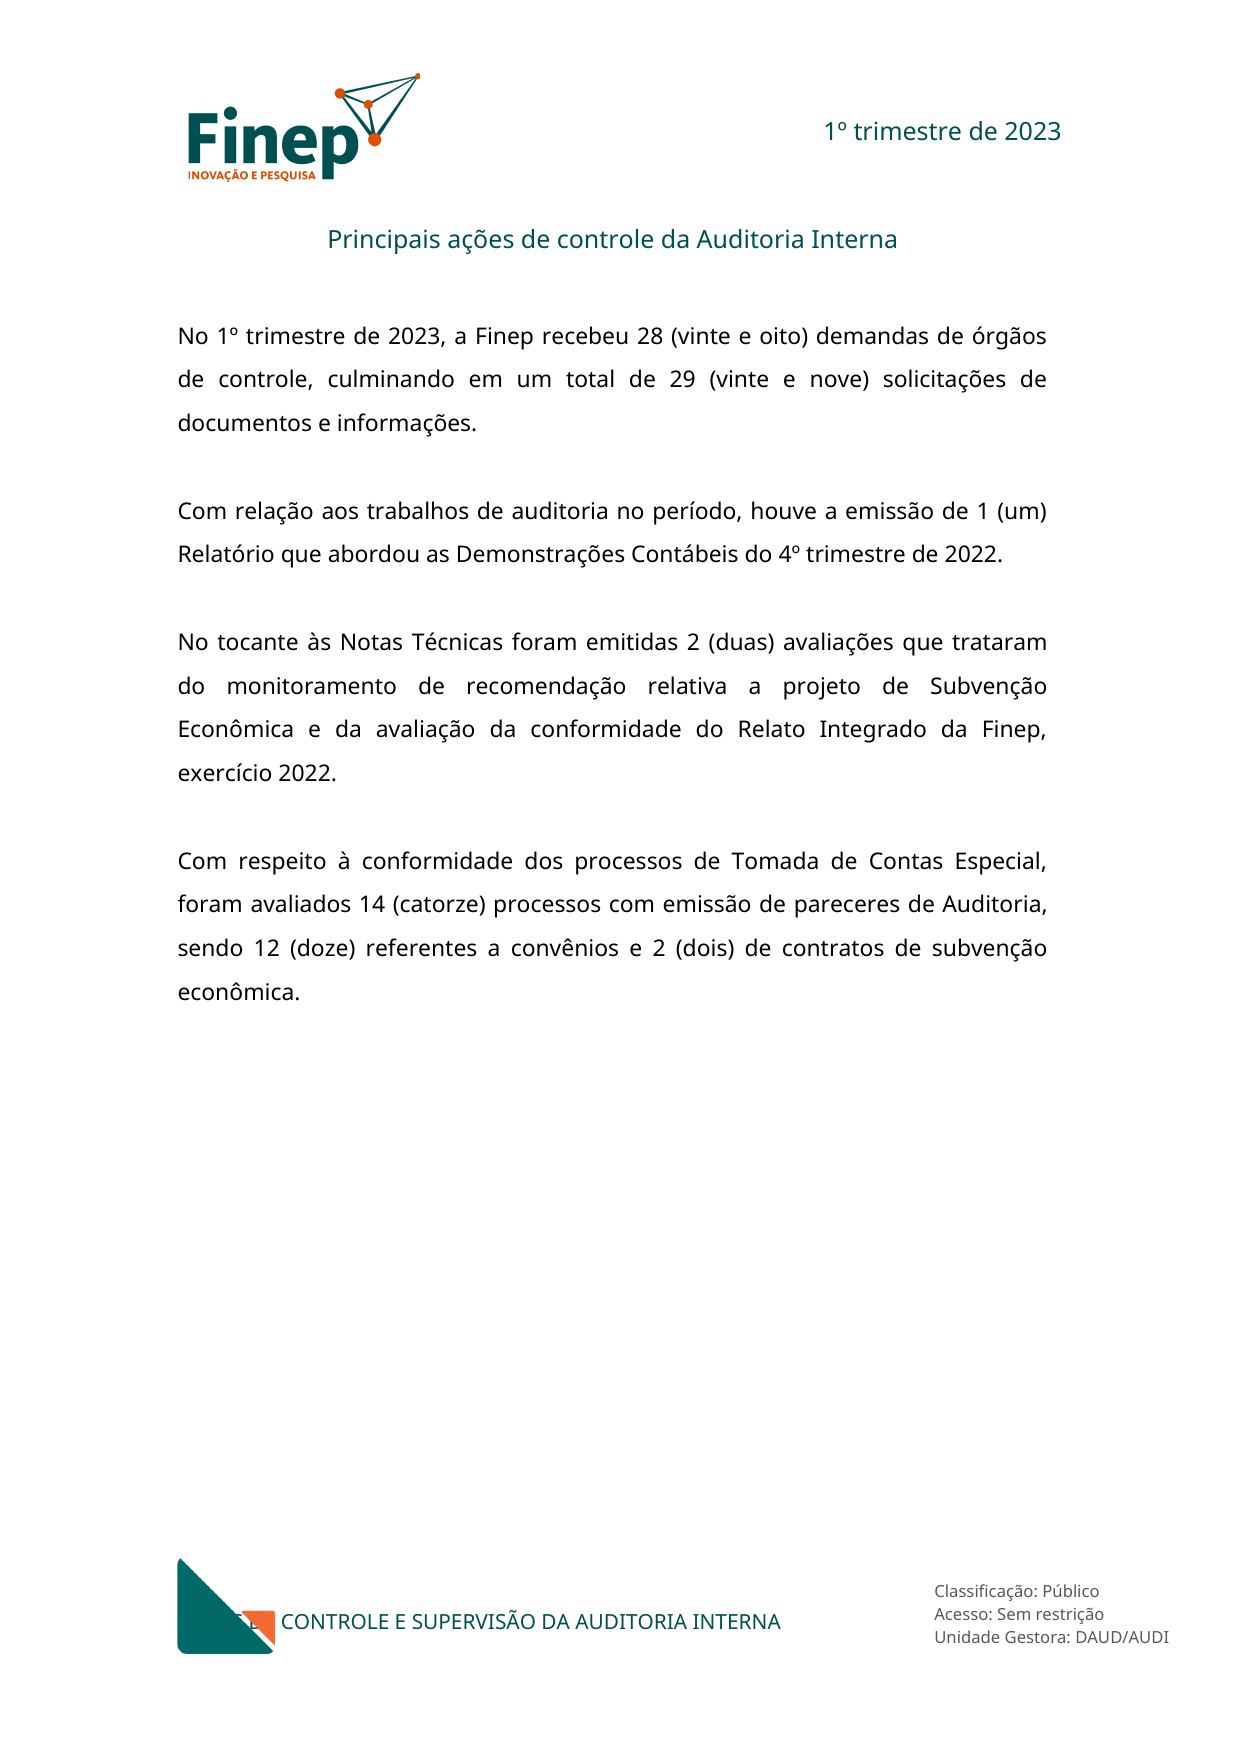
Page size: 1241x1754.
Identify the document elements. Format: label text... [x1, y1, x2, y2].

text Com respeito à conformidade dos processos de Tomada de Contas Especial, foram avaliados 14 (catorze) processos com emissão de pareceres de Auditoria, sendo 12 (doze) referentes a convênios e 2 (dois) de contratos de subvenção econômica. [177, 845, 1048, 1007]
text Com relação aos trabalhos de auditoria no período, houve a emissão de 1 (um) Relatório que abordou as Demonstrações Contábeis do 4º trimestre de 2022. [177, 495, 1048, 570]
text No 1º trimestre de 2023, a Finep recebeu 28 (vinte e oito) demandas de órgãos de controle, culminando em um total de 29 (vinte e nove) solicitações de documentos e informações. [177, 320, 1048, 438]
text Principais ações de controle da Auditoria Interna [177, 222, 1048, 256]
text No tocante às Notas Técnicas foram emitidas 2 (duas) avaliações que trataram do monitoramento de recomendação relativa a projeto de Subvenção Econômica e da avaliação da conformidade do Relato Integrado da Finep, exercício 2022. [177, 626, 1048, 788]
